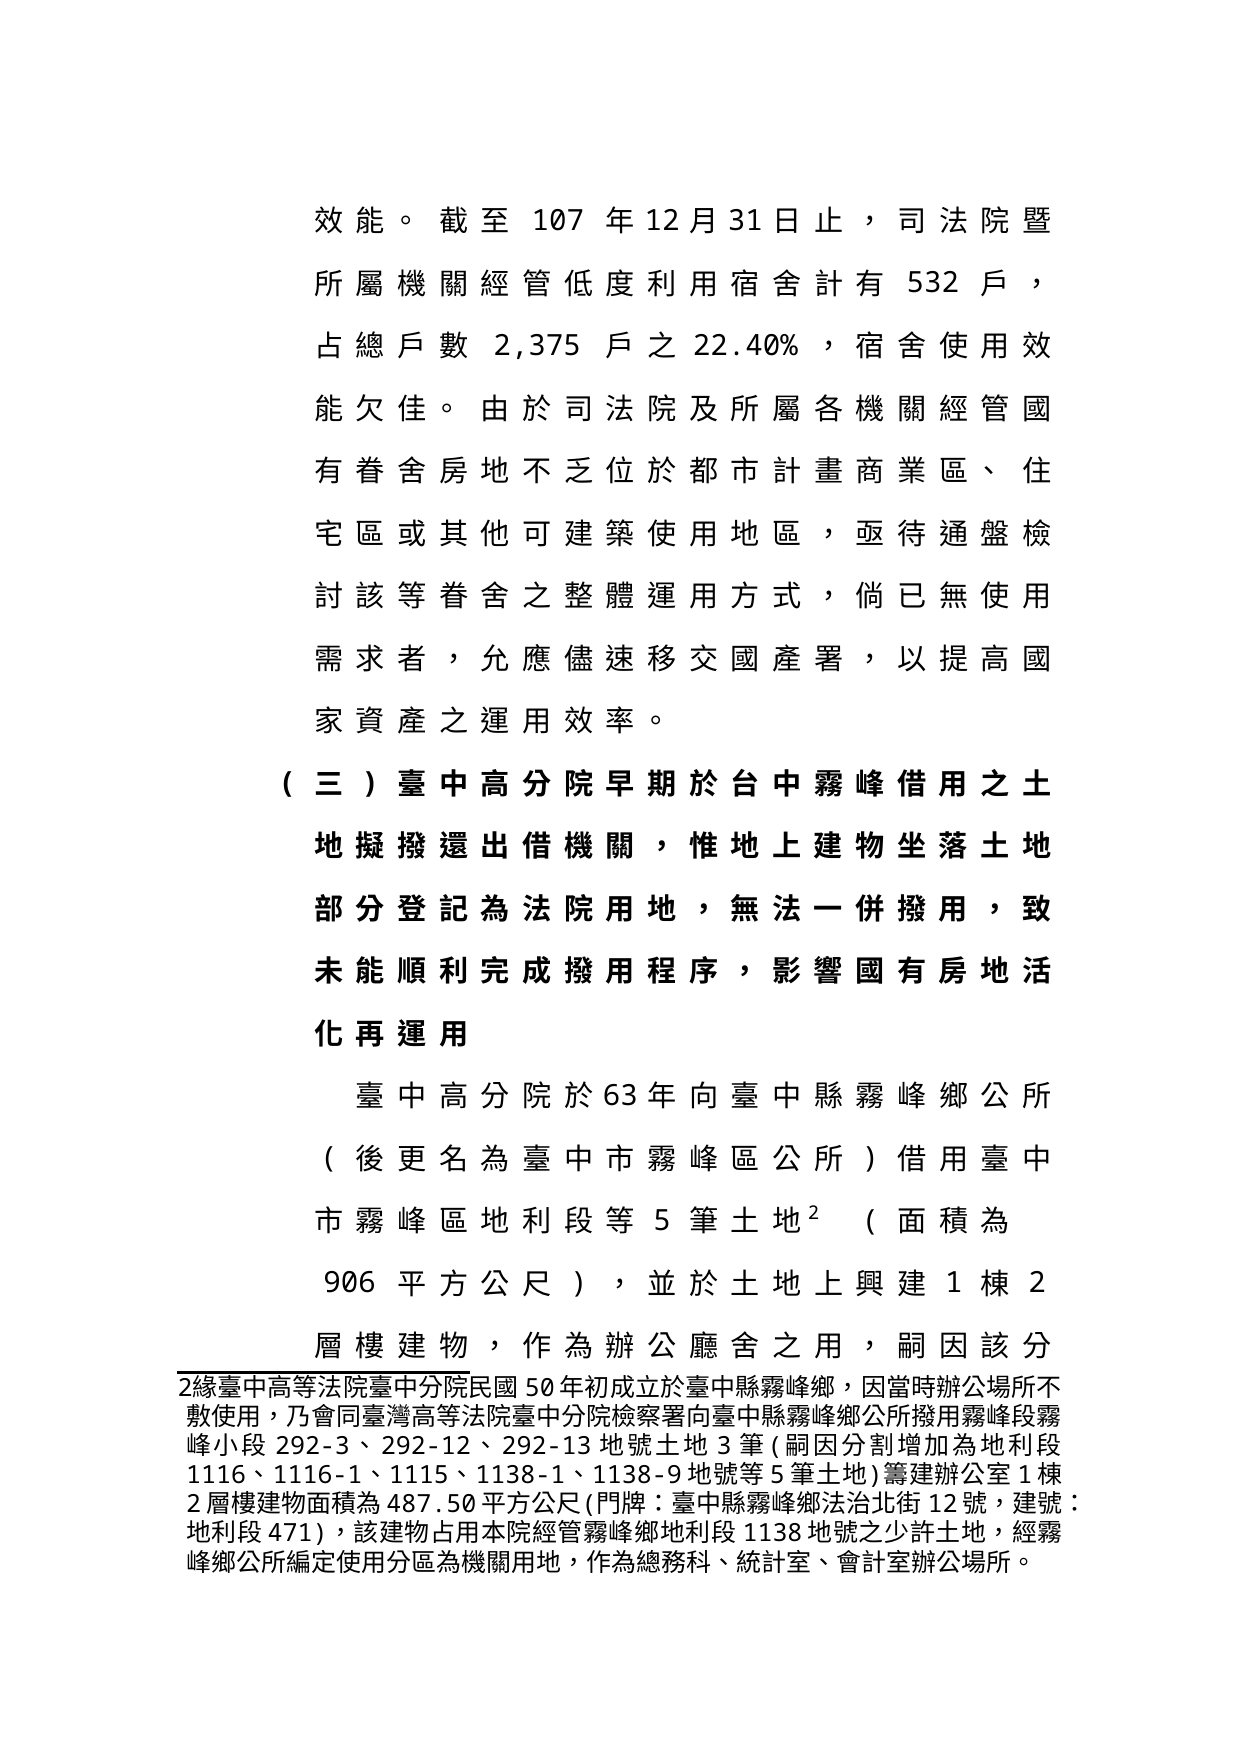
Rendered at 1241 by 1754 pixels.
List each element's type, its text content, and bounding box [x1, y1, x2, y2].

text 依國有財產法第33條、第35條第1項規定：「公用財產用途廢止時，應變更為非公用財產。…。」、「公用財產變更為非公用財產時，由主管機關督飭該管理機關移交財政部國有財產局(現為財政部國有財產署，簡稱國產署)接管。…。」各管理機關經管之國有眷舍房地，如有被占用、用途廢止、低度利用及閒置情形者，經檢討確無保留之必要時，應限期騰空收回，並交由國產署積極處理，以提升公產管理效能。截至107年12月31日止，司法院暨所屬機關經管低度利用宿舍計有532戶，占總戶數2,375戶之22.40%，宿舍使用效能欠佳。由於司法院及所屬各機關經管國有眷舍房地不乏位於都市計畫商業區、住宅區或其他可建築使用地區，亟待通盤檢討該等眷舍之整體運用方式，倘已無使用需求者，允應儘速移交國產署，以提高國家資產之運用效率。 [271, 177, 1058, 740]
text 緣臺中高等法院臺中分院民國50年初成立於臺中縣霧峰鄉，因當時辦公場所不敷使用，乃會同臺灣高等法院臺中分院檢察署向臺中縣霧峰鄉公所撥用霧峰段霧峰小段292-3、292-12、292-13地號土地3筆(嗣因分割增加為地利段1116、1116-1、1115、1138-1、1138-9地號等5筆土地)籌建辦公室1棟2層樓建物面積為487.50平方公尺(門牌：臺中縣霧峰鄉法治北街12號，建號：地利段471)，該建物占用本院經管霧峰鄉地利段1138地號之少許土地，經霧峰鄉公所編定使用分區為機關用地，作為總務科、統計室、會計室辦公場所。 [177, 1373, 1063, 1577]
text 臺中高分院於63年向臺中縣霧峰鄉公所(後更名為臺中市霧峰區公所)借用臺中市霧峰區地利段等5筆土地(面積為906平方公尺)，並於土地上興建1棟2層樓建物，作為辦公廳舍之用，嗣因該分院於89年遷至臺中司法新廈現址辦公後，曾將建築物變更為替代役男服勤宿舍。又霧峰區公所於99年6月間以業務推展需要為由，請該分院同意撥還前述借用土地外，並請其同意由該所撥用該棟建物，以符管用合一。案經該分院於99年10月間同意撥還，惟囿於建物坐落部分土地用途登記為「建置高分院宿舍之用」，經臺中市政府於101年4月間函復該公所，俟霧峰區未來辦理都市計畫通盤檢討時再行提出變更指定用途，致公所所有土地與高分院所有地上建物管用不一長達數年，不利國有房地活化再運用。 [271, 1052, 1058, 1365]
text (三)臺中高分院早期於台中霧峰借用之土地擬撥還出借機關，惟地上建物坐落土地部分登記為法院用地，無法一併撥用，致未能順利完成撥用程序，影響國有房地活化再運用 [242, 740, 1058, 1052]
